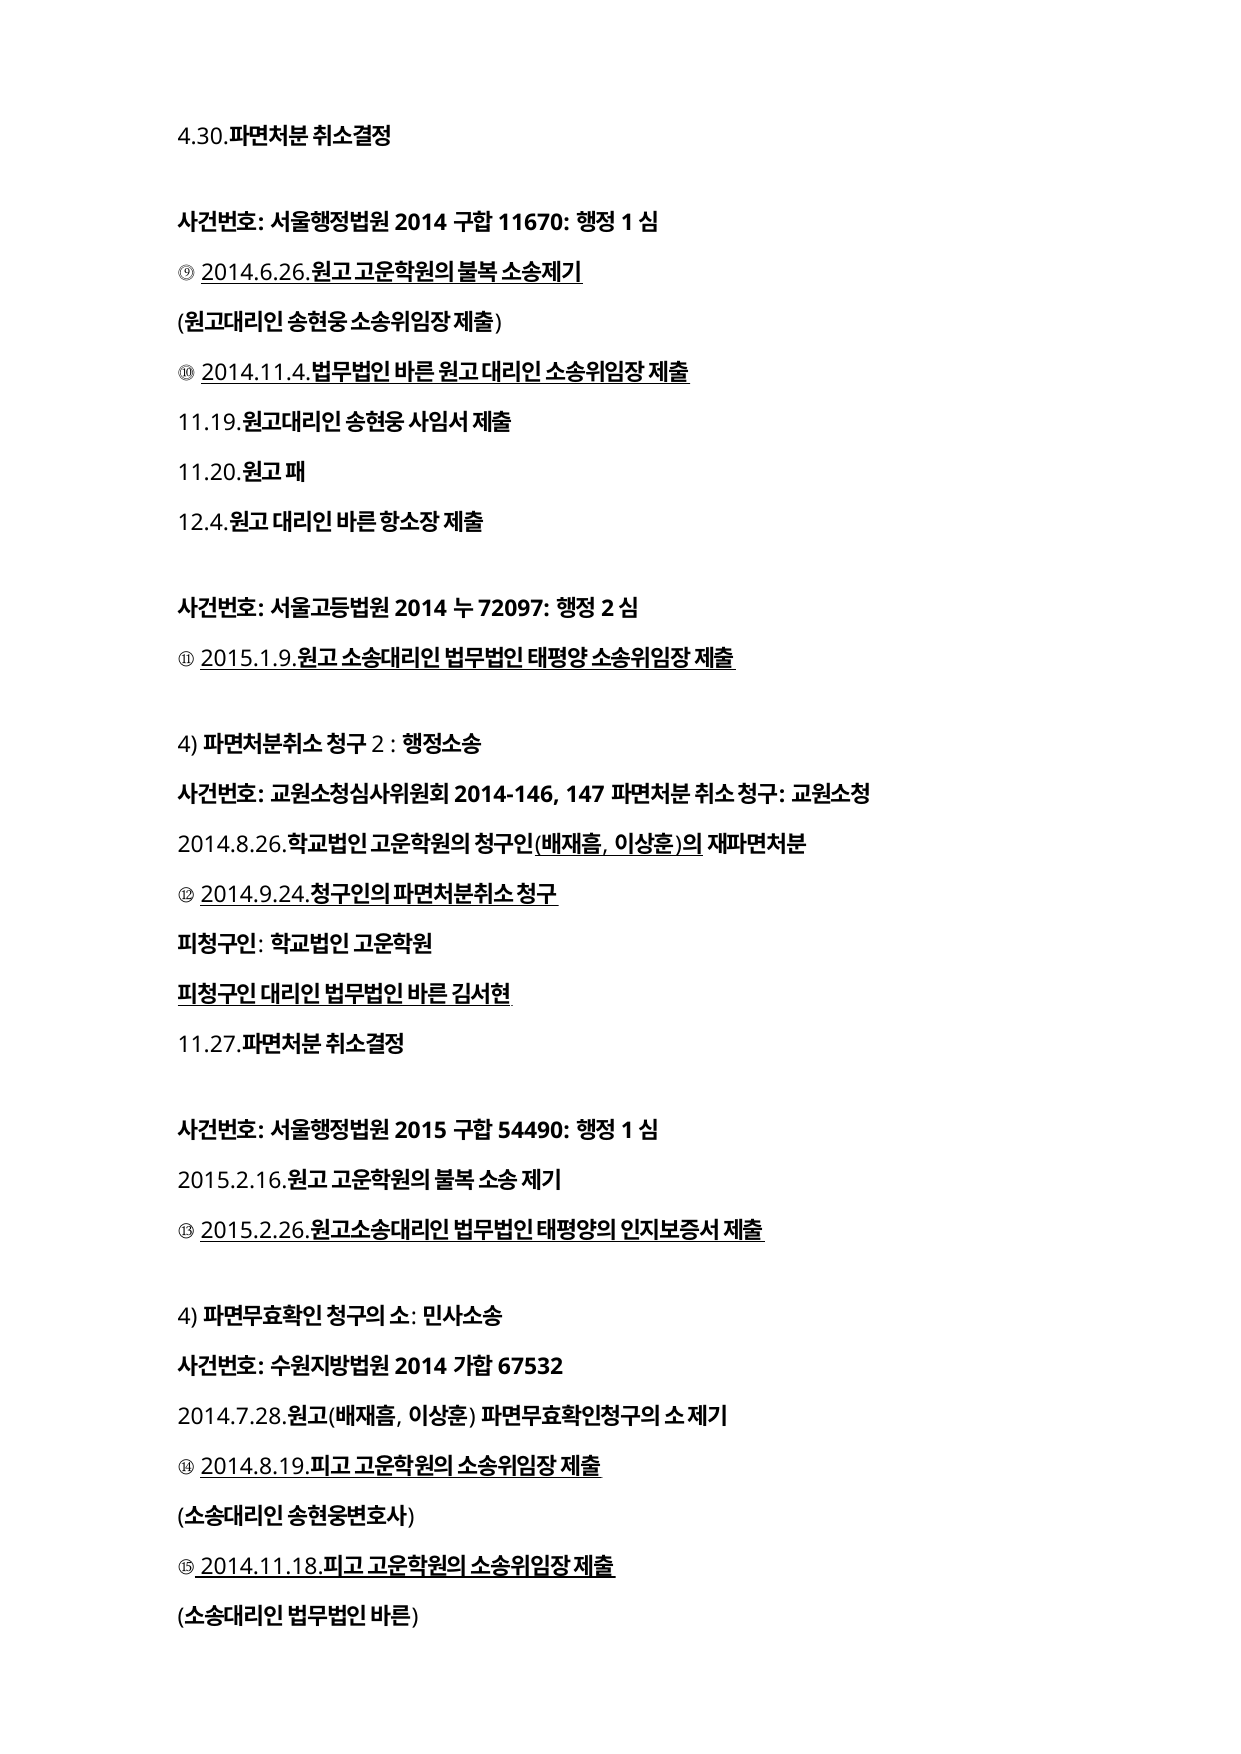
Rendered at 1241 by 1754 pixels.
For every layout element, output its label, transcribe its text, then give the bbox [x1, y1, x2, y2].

text 사건번호: 서울행정법원 2015 구합 54490: 행정 1심 [177, 1112, 1063, 1145]
text 사건번호: 수원지방법원 2014 가합 67532 [177, 1348, 1063, 1381]
text ⓽ 2014.6.26.원고 고운학원의 불복 소송제기 [177, 254, 1063, 287]
text 11.19.원고대리인 송현웅 사임서 제출 [177, 404, 1063, 437]
text 사건번호: 서울행정법원 2014 구합 11670: 행정 1심 [177, 204, 1063, 237]
text 피청구인: 학교법인 고운학원 [177, 926, 1063, 959]
text 4.30.파면처분 취소결정 [177, 118, 1063, 151]
text ⓾ 2014.11.4.법무법인 바른 원고 대리인 소송위임장 제출 [177, 354, 1063, 387]
text 2014.8.26.학교법인 고운학원의 청구인(배재흠, 이상훈)의 재파면처분 [177, 826, 1063, 859]
text 사건번호: 서울고등법원 2014 누 72097: 행정 2심 [177, 590, 1063, 623]
text 사건번호: 교원소청심사위원회 2014-146, 147 파면처분 취소 청구: 교원소청 [177, 776, 1063, 809]
text (소송대리인 송현웅변호사) [177, 1498, 1063, 1531]
text 4) 파면처분취소 청구 2 : 행정소송 [177, 726, 1063, 759]
text 2015.2.16.원고 고운학원의 불복 소송 제기 [177, 1162, 1063, 1195]
text 12.4.원고 대리인 바른 항소장 제출 [177, 504, 1063, 537]
text ⑫ 2014.9.24.청구인의 파면처분취소 청구 [177, 876, 1063, 909]
text ⑬ 2015.2.26.원고소송대리인 법무법인 태평양의 인지보증서 제출 [177, 1212, 1063, 1245]
text ⑮ 2014.11.18.피고 고운학원의 소송위임장 제출 [177, 1548, 1063, 1581]
text 4) 파면무효확인 청구의 소: 민사소송 [177, 1298, 1063, 1331]
text 11.27.파면처분 취소결정 [177, 1026, 1063, 1059]
text 11.20.원고 패 [177, 454, 1063, 487]
text 피청구인 대리인 법무법인 바른 김서현 [177, 976, 1063, 1009]
text ⑪ 2015.1.9.원고 소송대리인 법무법인 태평양 소송위임장 제출 [177, 640, 1063, 673]
text (원고대리인 송현웅 소송위임장 제출) [177, 304, 1063, 337]
text ⑭ 2014.8.19.피고 고운학원의 소송위임장 제출 [177, 1448, 1063, 1481]
text (소송대리인 법무법인 바른) [177, 1598, 1063, 1631]
text 2014.7.28.원고(배재흠, 이상훈) 파면무효확인청구의 소 제기 [177, 1398, 1063, 1431]
